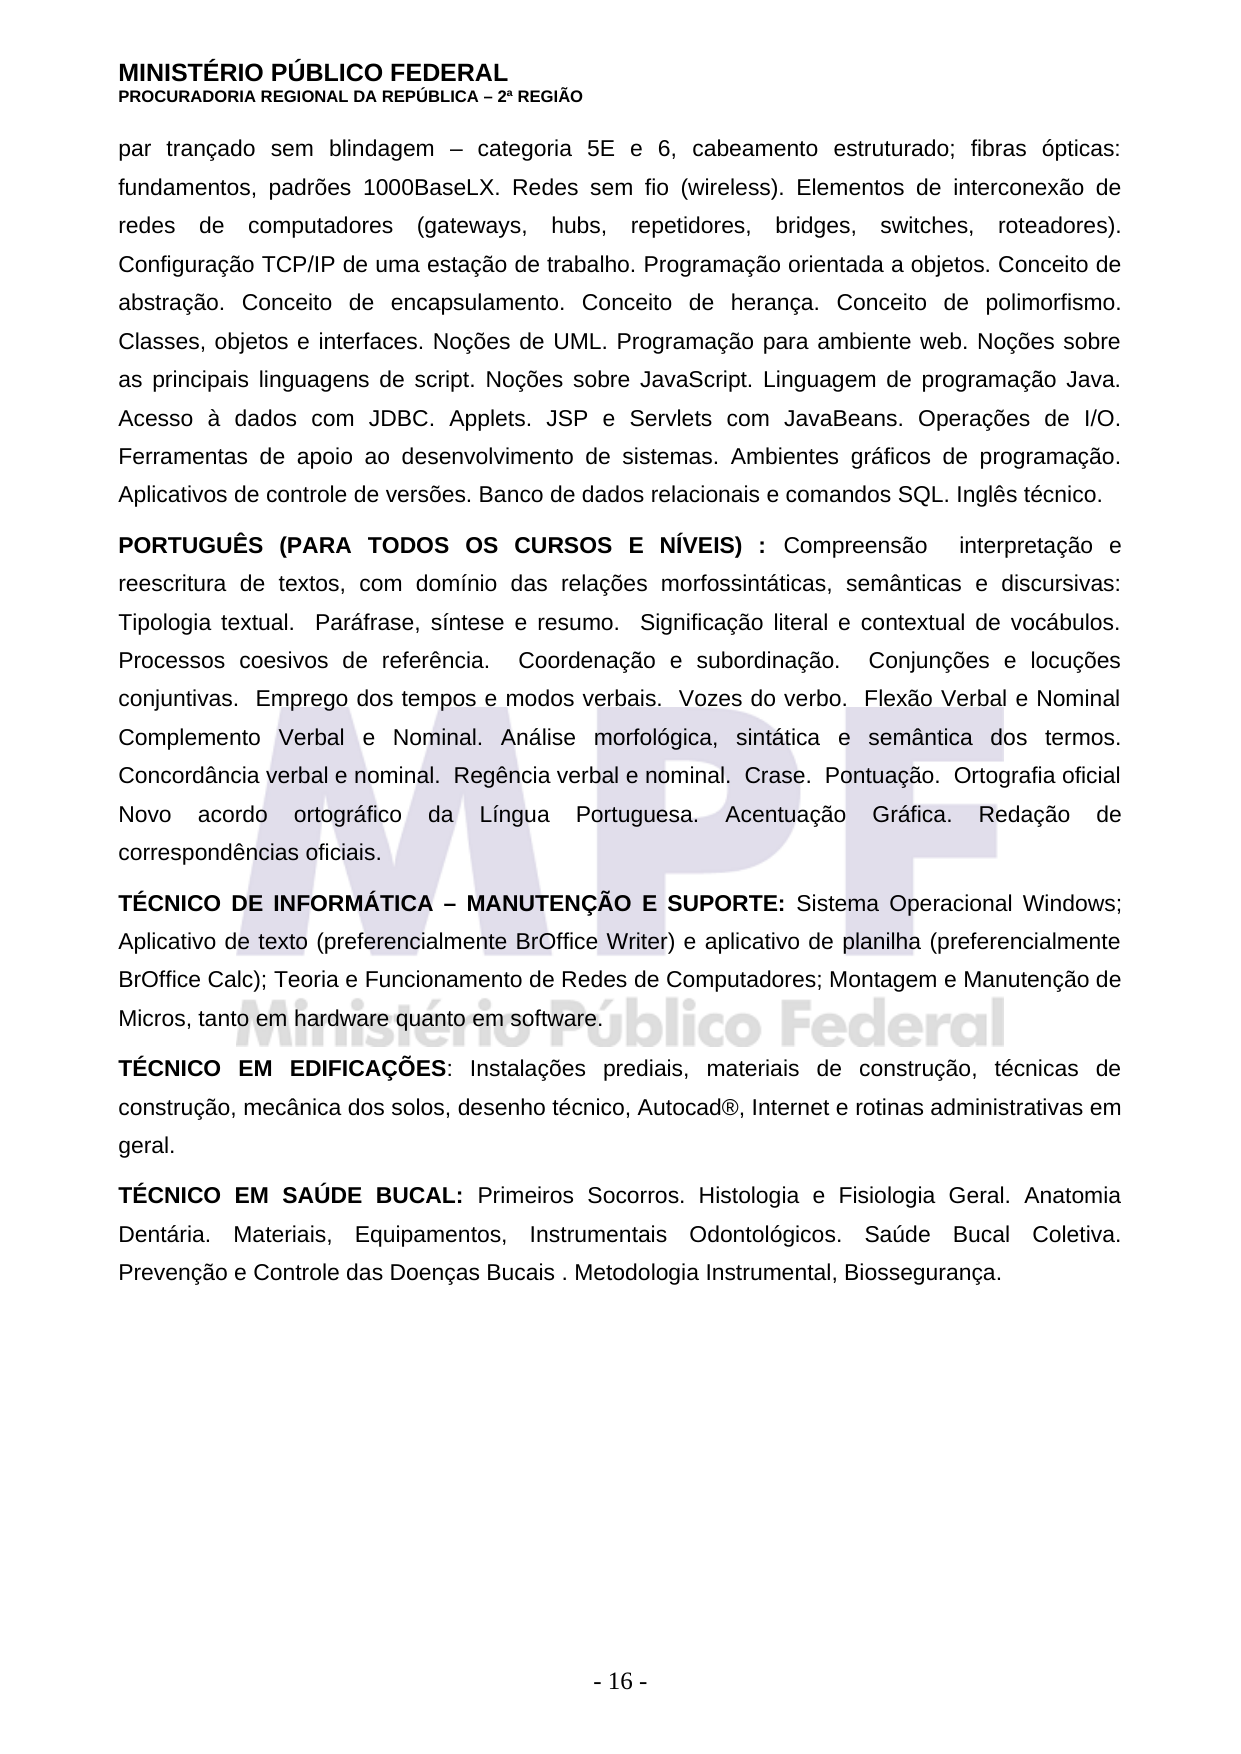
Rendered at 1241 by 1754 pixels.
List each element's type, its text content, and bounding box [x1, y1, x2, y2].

text TÉCNICO DE INFORMÁTICA – MANUTENÇÃO E SUPORTE: Sistema Operacional Windows; Aplicativo de texto (preferencialmente BrOffice Writer) e aplicativo de planilha (preferencialmente BrOffice Calc); Teoria e Funcionamento de Redes de Computadores; Montagem e Manutenção de Micros, tanto em hardware quanto em software. [118, 890, 1122, 1031]
text TÉCNICO EM EDIFICAÇÕES: Instalações prediais, materiais de construção, técnicas de construção, mecânica dos solos, desenho técnico, Autocad®, Internet e rotinas administrativas em geral. [118, 1056, 1122, 1158]
text PORTUGUÊS (PARA TODOS OS CURSOS E NÍVEIS) : Compreensão interpretação e reescritura de textos, com domínio das relações morfossintáticas, semânticas e discursivas: Tipologia textual. Paráfrase, síntese e resumo. Significação literal e contextual de vocábulos. Processos coesivos de referência. Coordenação e subordinação. Conjunções e locuções conjuntivas. Emprego dos tempos e modos verbais. Vozes do verbo. Flexão Verbal e Nominal Complemento Verbal e Nominal. Análise morfológica, sintática e semântica dos termos. Concordância verbal e nominal. Regência verbal e nominal. Crase. Pontuação. Ortografia oficial Novo acordo ortográfico da Língua Portuguesa. Acentuação Gráfica. Redação de correspondências oficiais. [118, 532, 1122, 866]
picture [236, 866, 1004, 890]
picture [236, 1031, 1004, 1047]
text par trançado sem blindagem – categoria 5E e 6, cabeamento estruturado; fibras ópticas: fundamentos, padrões 1000BaseLX. Redes sem fio (wireless). Elementos de interconexão de redes de computadores (gateways, hubs, repetidores, bridges, switches, roteadores). Configuração TCP/IP de uma estação de trabalho. Programação orientada a objetos. Conceito de abstração. Conceito de encapsulamento. Conceito de herança. Conceito de polimorfismo. Classes, objetos e interfaces. Noções de UML. Programação para ambiente web. Noções sobre as principais linguagens de script. Noções sobre JavaScript. Linguagem de programação Java. Acesso à dados com JDBC. Applets. JSP e Servlets com JavaBeans. Operações de I/O. Ferramentas de apoio ao desenvolvimento de sistemas. Ambientes gráficos de programação. Aplicativos de controle de versões. Banco de dados relacionais e comandos SQL. Inglês técnico. [118, 136, 1122, 508]
text TÉCNICO EM SAÚDE BUCAL: Primeiros Socorros. Histologia e Fisiologia Geral. Anatomia Dentária. Materiais, Equipamentos, Instrumentais Odontológicos. Saúde Bucal Coletiva. Prevenção e Controle das Doenças Bucais . Metodologia Instrumental, Biossegurança. [118, 1183, 1122, 1286]
